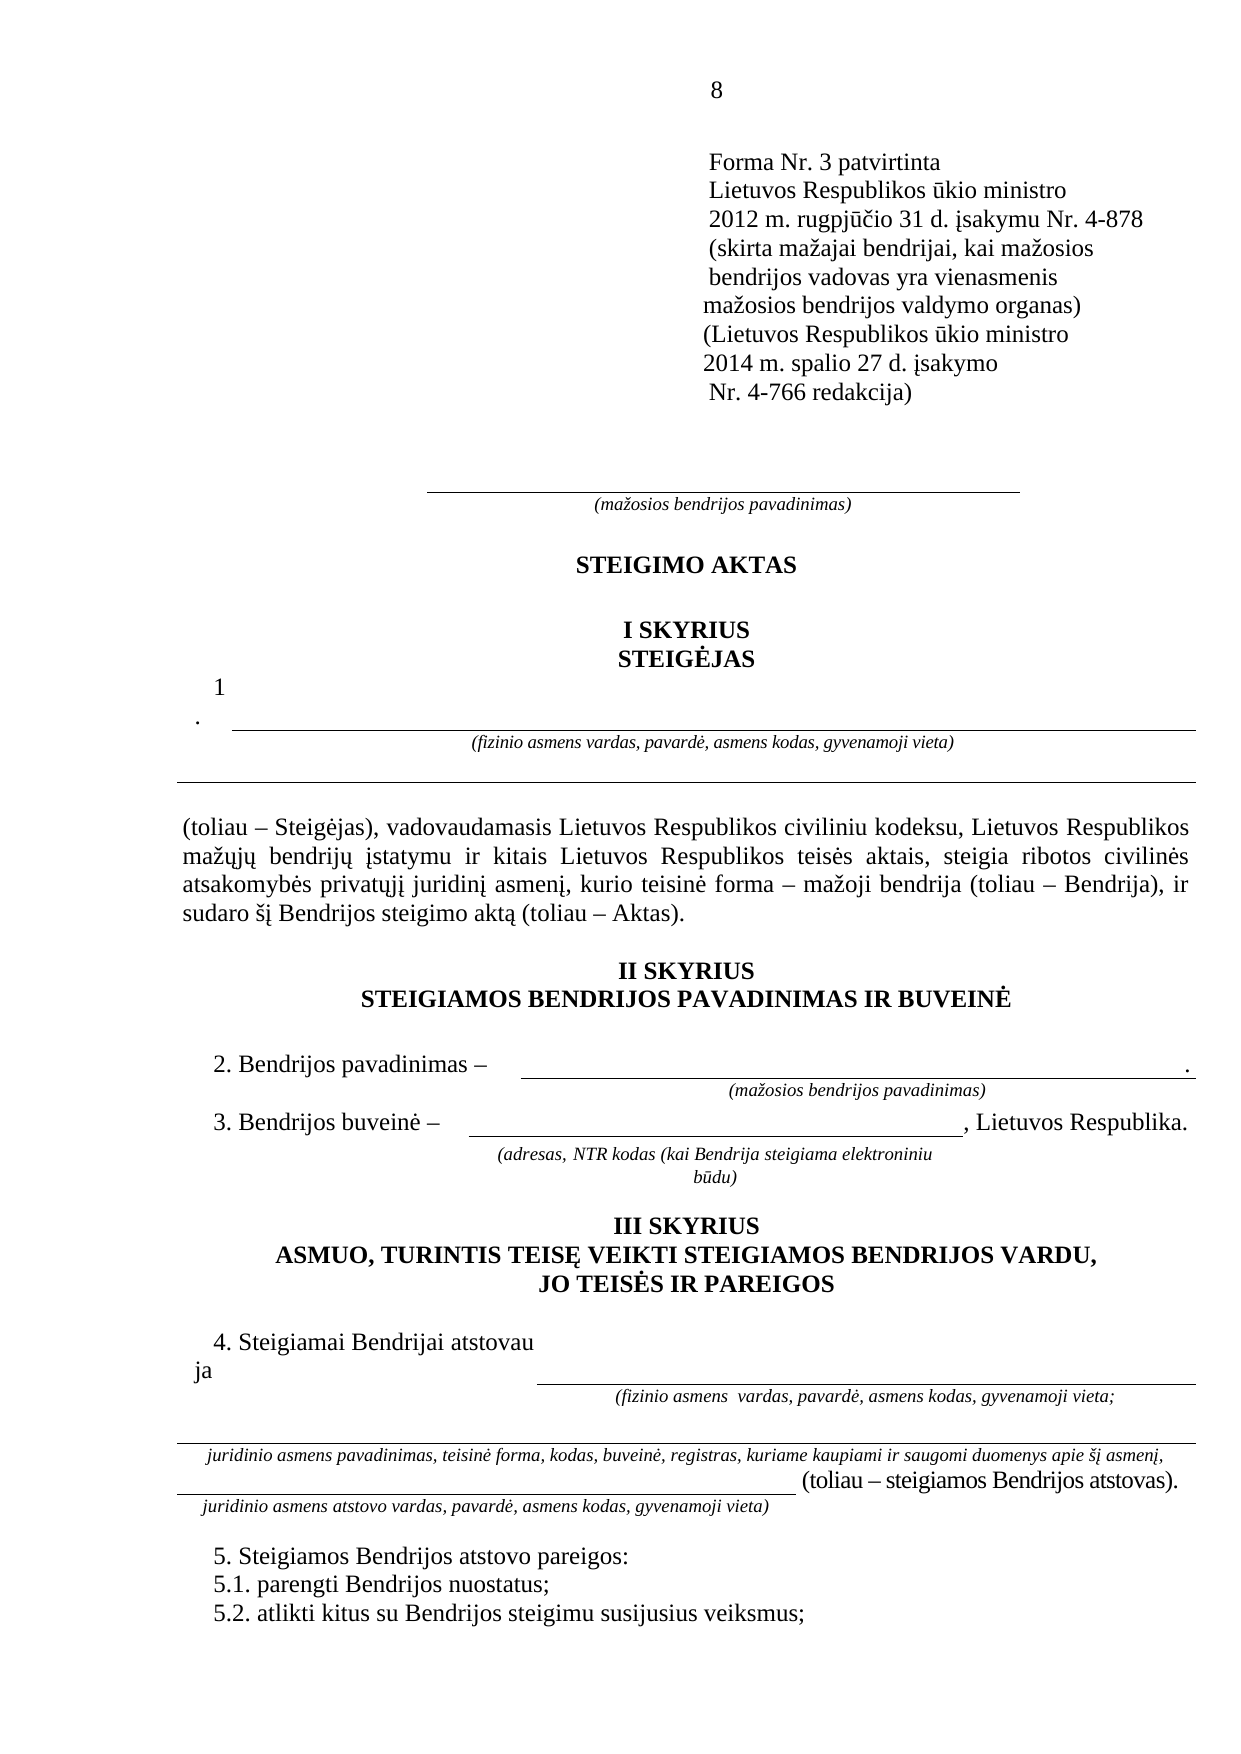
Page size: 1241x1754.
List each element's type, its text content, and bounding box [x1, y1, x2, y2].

table_cell (toliau – steigiamos Bendrijos atstovas). [796, 1465, 1196, 1494]
table_cell [177, 492, 427, 514]
table_cell [177, 753, 1196, 782]
table_cell iii SKYRIUS ASMUO, TURINTIS TEISĘ VEIKTI STEIGIAMOS BENDRIJOS VARDU, JO TEISĖS IR PAREIGOS [177, 1211, 1196, 1298]
table_cell (fizinio asmens vardas, pavardė, asmens kodas, gyvenamoji vieta; [537, 1385, 1196, 1414]
table_cell I SKYRIUS Steigėjas [177, 615, 1196, 672]
table_cell [177, 783, 1196, 805]
table_cell (fizinio asmens vardas, pavardė, asmens kodas, gyvenamoji vieta) [232, 731, 1196, 752]
table_cell 4. Steigiamai Bendrijai atstovauja [177, 1327, 537, 1384]
table_cell [232, 673, 1196, 730]
table_cell [177, 1078, 521, 1107]
table_cell [177, 927, 1196, 956]
table_cell 5.1. parengti Bendrijos nuostatus; [177, 1570, 1196, 1598]
table_cell (mažosios bendrijos pavadinimas) [521, 1079, 1196, 1107]
text (skirta mažajai bendrijai, kai mažosios [177, 233, 1181, 262]
table_cell [177, 585, 1196, 615]
text Lietuvos Respublikos ūkio ministro [177, 176, 1187, 204]
table_cell [796, 1494, 1196, 1517]
text bendrijos vadovas yra vienasmenis [177, 262, 1181, 291]
table_cell (adresas, NTR kodas (kai Bendrija steigiama elektroniniu būdu) [469, 1137, 963, 1187]
table_cell [177, 1414, 1196, 1443]
table_cell [469, 1107, 963, 1136]
table_cell [177, 1465, 796, 1494]
table_cell [177, 1187, 1196, 1211]
table_cell juridinio asmens pavadinimas, teisinė forma, kodas, buveinė, registras, kuriame kaupiami ir saugomi duomenys apie šį asmenį, [177, 1444, 1196, 1465]
table_cell 5.2. atlikti kitus su Bendrijos steigimu susijusius veiksmus; [177, 1598, 1196, 1627]
table_cell [963, 1136, 1196, 1187]
table_cell [537, 1327, 1196, 1384]
table_cell [1020, 492, 1196, 514]
table_cell 5. Steigiamos Bendrijos atstovo pareigos: [177, 1541, 1196, 1569]
table_cell [177, 1136, 468, 1187]
table_cell [177, 730, 232, 752]
table_cell 1. [177, 673, 232, 730]
table_cell , Lietuvos Respublika. [963, 1107, 1196, 1136]
table_cell (toliau – Steigėjas), vadovaudamasis Lietuvos Respublikos civiliniu kodeksu, Lietuvos Respublikos mažųjų bendrijų įstatymu ir kitais Lietuvos Respublikos teisės aktais, steigia ribotos civilinės atsakomybės privatųjį juridinį asmenį, kurio teisinė forma – mažoji bendrija (toliau – Bendrija), ir sudaro šį Bendrijos steigimo aktą (toliau – Aktas). [177, 805, 1196, 927]
table_cell 2. Bendrijos pavadinimas – [177, 1049, 521, 1077]
text 2012 m. rugpjūčio 31 d. įsakymu Nr. 4-878 [177, 204, 1181, 233]
table_cell [177, 1298, 1196, 1327]
table_header [1020, 406, 1196, 492]
table_cell juridinio asmens atstovo vardas, pavardė, asmens kodas, gyvenamoji vieta) [177, 1495, 796, 1517]
text forma Nr. 3 patvirtinta [177, 147, 1187, 176]
text Nr. 4-766 redakcija) [177, 377, 1181, 406]
table_cell (mažosios bendrijos pavadinimas) [427, 493, 1020, 514]
text 2014 m. spalio 27 d. įsakymo [171, 348, 1187, 377]
table_header [427, 406, 1020, 492]
text (Lietuvos Respublikos ūkio ministro [171, 319, 1187, 348]
table_header [177, 406, 427, 492]
table_cell [177, 1517, 1196, 1541]
table_cell [177, 1013, 1196, 1049]
table_cell . [521, 1049, 1196, 1077]
table_cell [177, 1384, 537, 1414]
table_cell II SKYRIUS Steigiamos BENDRIJOS pavadinimas ir Buveinė [177, 956, 1196, 1013]
table_cell 3. Bendrijos buveinė – [177, 1107, 468, 1136]
table_cell STEIGIMO AKTAS [177, 550, 1196, 585]
table_cell [177, 515, 1196, 550]
text mažosios bendrijos valdymo organas) [171, 291, 1187, 319]
